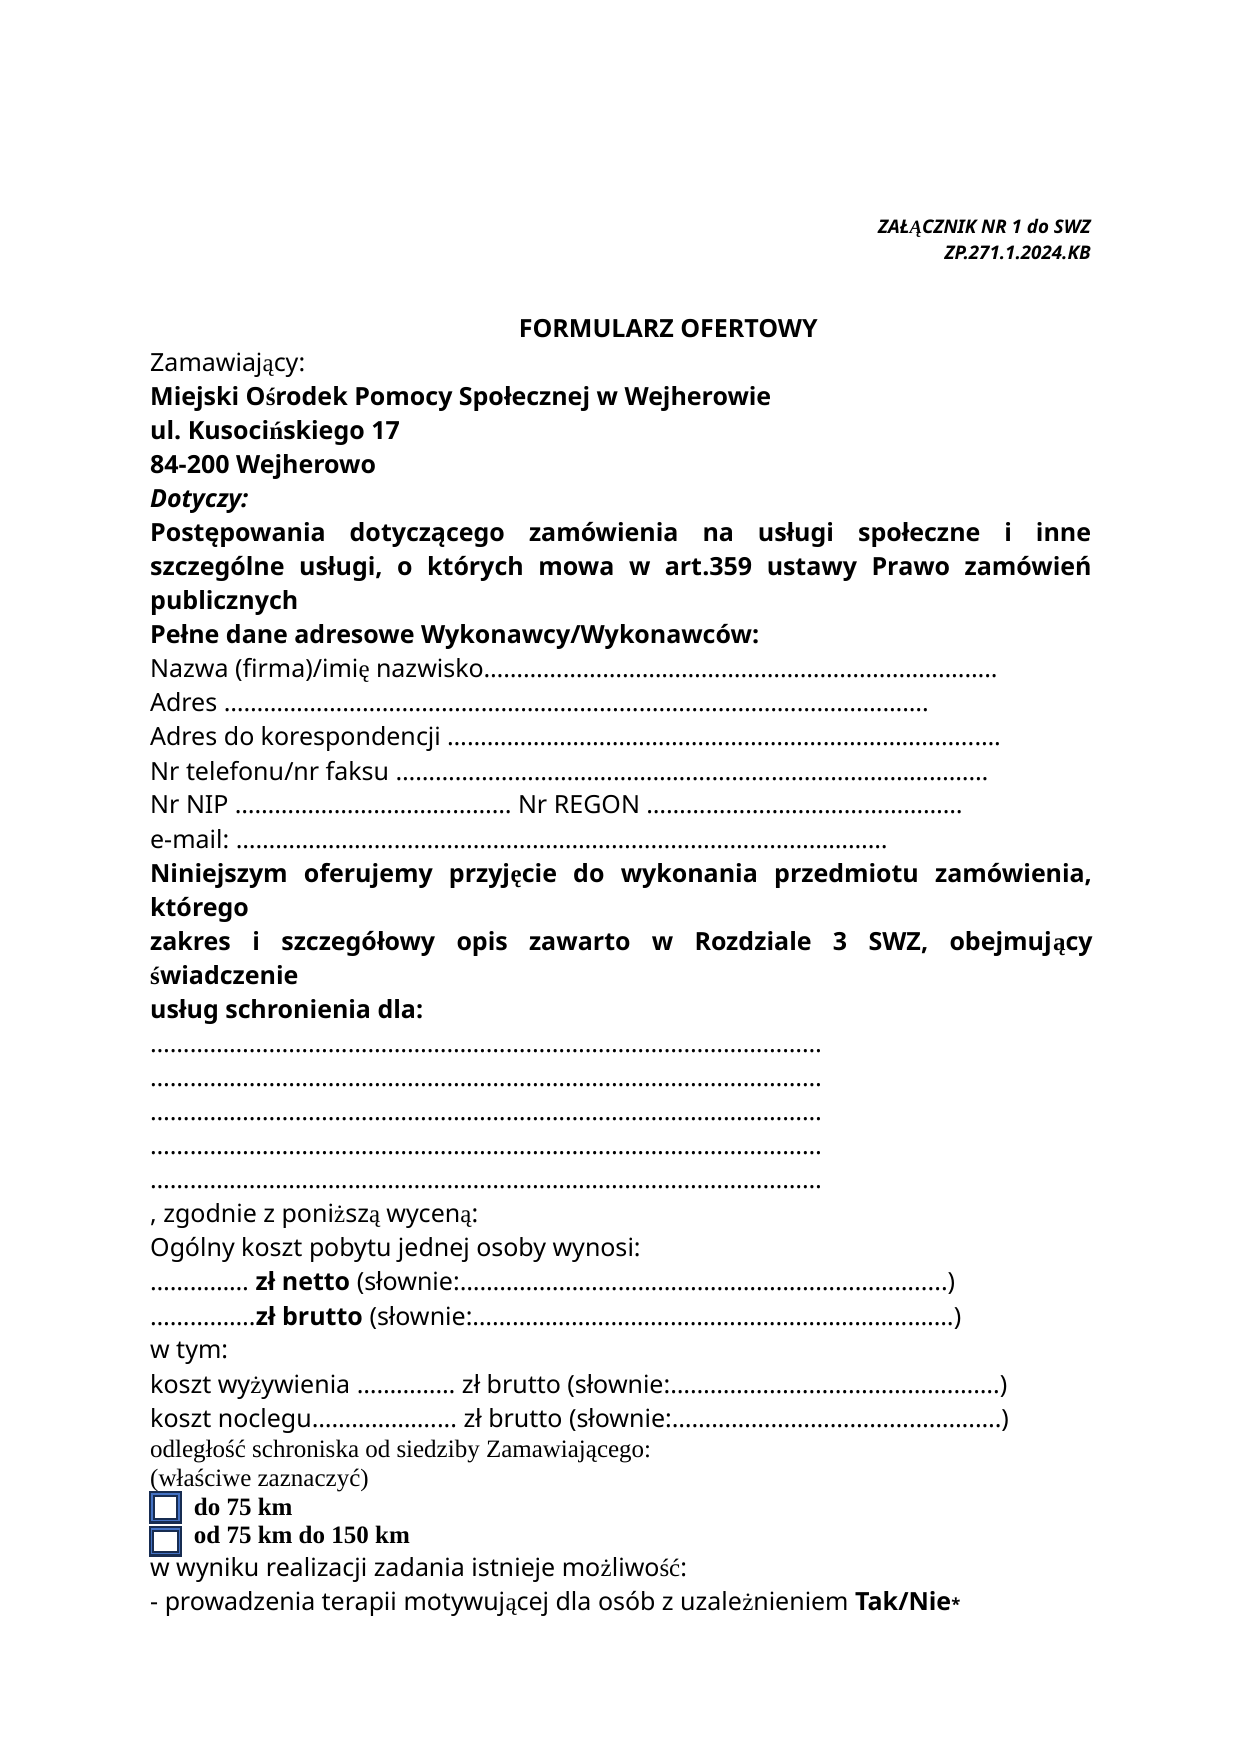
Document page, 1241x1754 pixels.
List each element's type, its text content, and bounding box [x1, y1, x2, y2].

text - prowadzenia terapii motywującej dla osób z uzależnieniem Tak/Nie* [150, 1583, 1092, 1617]
text Adres ……………………………………………………………………………………….……. [150, 685, 1092, 719]
text w tym: [150, 1332, 1092, 1366]
text Niniejszym oferujemy przyjęcie do wykonania przedmiotu zamówienia, którego [150, 855, 1092, 923]
text FORMULARZ OFERTOWY [445, 310, 1092, 344]
text Pełne dane adresowe Wykonawcy/Wykonawców: [150, 617, 1092, 651]
text e-mail: ……………………………………………………………………………………… [150, 821, 1092, 855]
text , zgodnie z poniższą wyceną: [150, 1196, 1092, 1230]
text Postępowania dotyczącego zamówienia na usługi społeczne i inne szczególne usługi, o których mowa w art.359 ustawy Prawo zamówień publicznych [150, 515, 1092, 617]
text Ogólny koszt pobytu jednej osoby wynosi: [150, 1230, 1092, 1264]
text koszt wyżywienia …………… zł brutto (słownie:…………………………………….…….) [150, 1366, 1092, 1400]
text ul. Kusocińskiego 17 [150, 412, 1092, 447]
text ………………………………………………………………………………………… [150, 1026, 1092, 1060]
text Dotyczy: [150, 481, 1092, 515]
text ………………………………………………………………………………………… [150, 1128, 1092, 1162]
text ZP.271.1.2024.KB [150, 239, 1092, 265]
text usług schronienia dla: [150, 992, 1092, 1026]
text 84-200 Wejherowo [150, 447, 1092, 481]
text Adres do korespondencji ……………………………………………………………………..…. [150, 719, 1092, 753]
text od 75 km do 150 km [150, 1521, 1092, 1549]
text Nazwa (firma)/imię nazwisko……………………………………………………………….….. [150, 651, 1092, 685]
text Nr NIP …………………………………… Nr REGON ………………………………………… [150, 787, 1092, 821]
text zakres i szczegółowy opis zawarto w Rozdziale 3 SWZ, obejmujący świadczenie [150, 923, 1092, 992]
text ………………………………………………………………………………………… [150, 1094, 1092, 1128]
text do 75 km [182, 1492, 1092, 1521]
text (właściwe zaznaczyć) [150, 1463, 1092, 1492]
text Miejski Ośrodek Pomocy Społecznej w Wejherowie [150, 378, 1092, 412]
text Nr telefonu/nr faksu ……………………………………………………………………………… [150, 753, 1092, 787]
text koszt noclegu……………….... zł brutto (słownie:……………………………………….….) [150, 1400, 1092, 1434]
text …………… zł netto (słownie:…………………………………………………………….....) [150, 1264, 1092, 1298]
text Zamawiający: [150, 344, 1092, 378]
text …………….zł brutto (słownie:…………………………….…………………………...……) [150, 1298, 1092, 1332]
text [155, 1497, 176, 1518]
text ………………………………………………………………………………………… [150, 1162, 1092, 1196]
text w wyniku realizacji zadania istnieje możliwość: [150, 1549, 1092, 1583]
text ZAŁĄCZNIK NR 1 do SWZ [150, 214, 1092, 239]
text ………………………………………………………………………………………… [150, 1060, 1092, 1094]
text odległość schroniska od siedziby Zamawiającego: [150, 1434, 1092, 1463]
